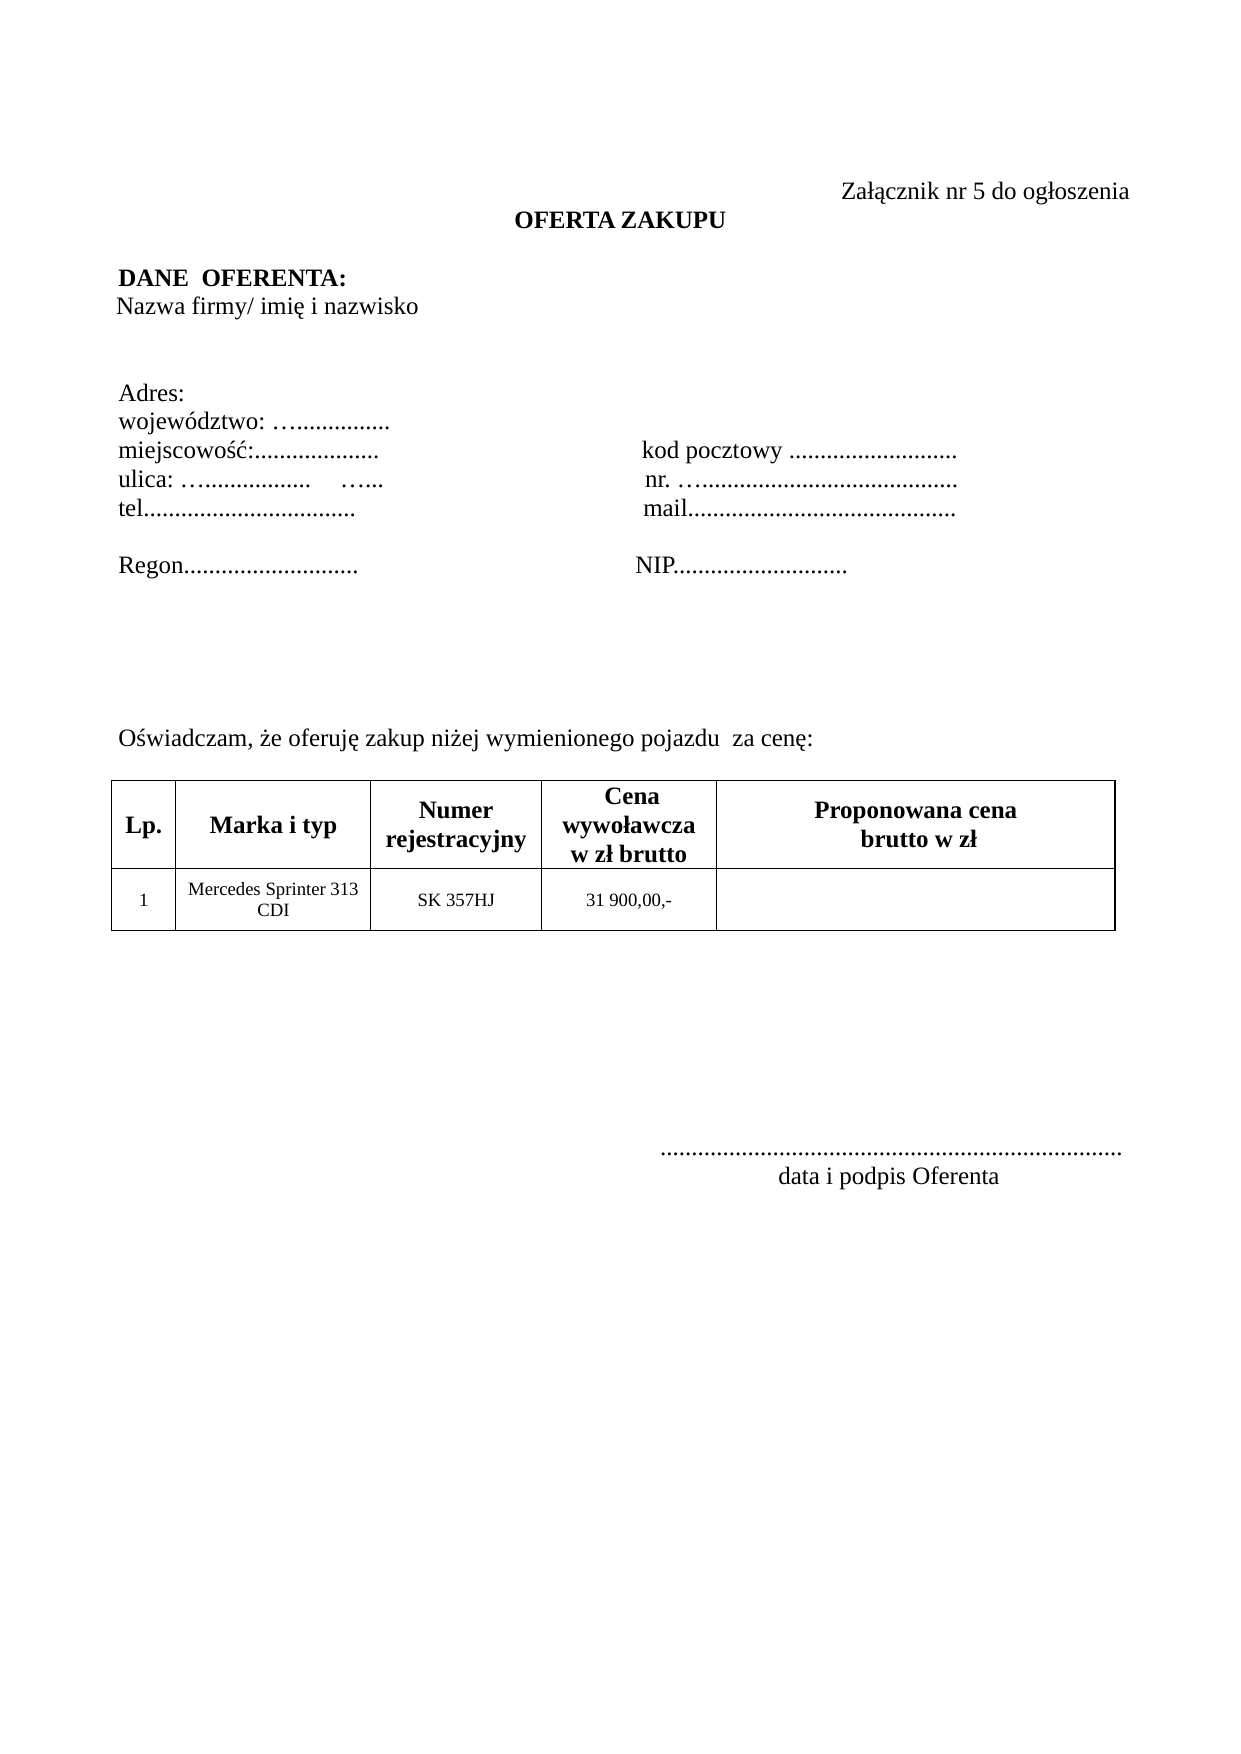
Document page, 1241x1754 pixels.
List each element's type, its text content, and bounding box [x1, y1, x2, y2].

table_cell [717, 869, 1114, 930]
text OFERTA ZAKUPU [118, 205, 1122, 234]
text województwo: …............... [118, 406, 1122, 435]
table_header Proponowana cena brutto w zł [717, 781, 1114, 867]
table_header Cena wywoławcza w zł brutto [542, 781, 716, 867]
text data i podpis Oferenta [118, 1161, 1122, 1190]
text Załącznik nr 5 do ogłoszenia [118, 176, 1240, 205]
table_header Lp. [112, 781, 175, 867]
text ulica: …................. …... nr. …......................................... [118, 464, 1122, 493]
table_cell Mercedes Sprinter 313 CDI [176, 869, 370, 930]
text Oświadczam, że oferuję zakup niżej wymienionego pojazdu za cenę: [118, 723, 1122, 751]
table_header Numer rejestracyjny [371, 781, 541, 867]
text .......................................................................... [118, 1132, 1122, 1161]
text DANE OFERENTA: [118, 263, 1122, 291]
text tel.................................. mail........................................... [118, 493, 1122, 521]
table_cell 31 900,00,- [542, 869, 716, 930]
list Nazwa firmy/ imię i nazwisko [116, 291, 1122, 320]
table_header Marka i typ [176, 781, 370, 867]
text Regon............................ NIP............................ [118, 550, 1122, 579]
table_cell 1 [112, 869, 175, 930]
text miejscowość:.................... kod pocztowy ........................... [118, 435, 1122, 464]
list Adres: [118, 378, 1122, 406]
table_cell SK 357HJ [371, 869, 541, 930]
